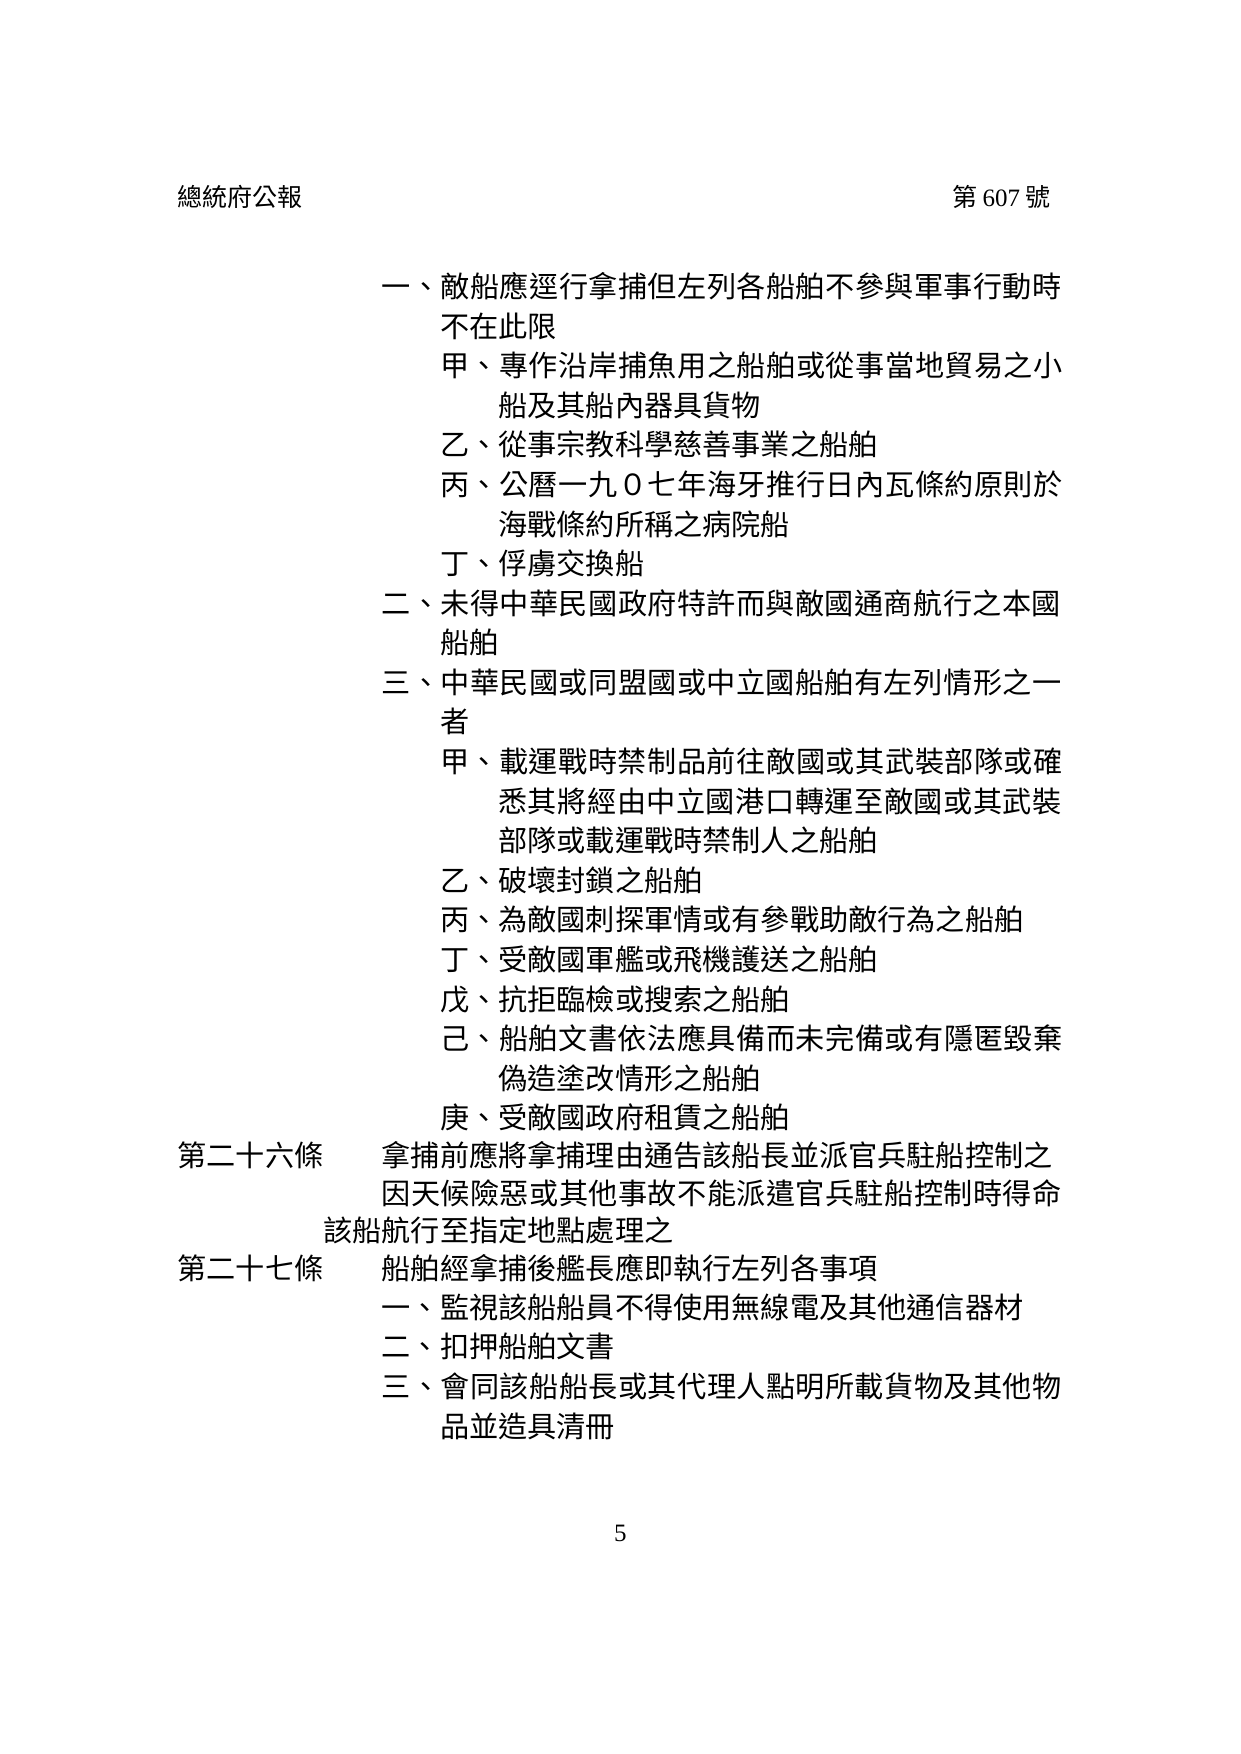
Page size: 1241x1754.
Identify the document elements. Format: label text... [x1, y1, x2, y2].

text 庚、受敵國政府租賃之船舶 [440, 1097, 1063, 1137]
text 三、會同該船船長或其代理人點明所載貨物及其他物品並造具清冊 [381, 1366, 1063, 1445]
text 二、扣押船舶文書 [381, 1326, 1063, 1366]
text 乙、破壞封鎖之船舶 [440, 859, 1063, 899]
text 丙、公曆一九０七年海牙推行日內瓦條約原則於海戰條約所稱之病院船 [440, 464, 1063, 543]
text 因天候險惡或其他事故不能派遣官兵駐船控制時得命該船航行至指定地點處理之 [323, 1174, 1063, 1249]
text 三、中華民國或同盟國或中立國船舶有左列情形之一者 [381, 662, 1063, 741]
text 甲、專作沿岸捕魚用之船舶或從事當地貿易之小船及其船內器具貨物 [440, 345, 1063, 424]
text 甲、載運戰時禁制品前往敵國或其武裝部隊或確悉其將經由中立國港口轉運至敵國或其武裝部隊或載運戰時禁制人之船舶 [440, 741, 1063, 859]
text 第二十六條 拿捕前應將拿捕理由通告該船長並派官兵駐船控制之 [177, 1137, 1063, 1174]
text 第二十七條 船舶經拿捕後艦長應即執行左列各事項 [177, 1249, 1063, 1287]
text 己、船舶文書依法應具備而未完備或有隱匿毀棄偽造塗改情形之船舶 [440, 1018, 1063, 1097]
text 丙、為敵國刺探軍情或有參戰助敵行為之船舶 [440, 899, 1063, 939]
text 乙、從事宗教科學慈善事業之船舶 [440, 424, 1063, 464]
text 丁、俘虜交換船 [440, 543, 1063, 582]
text 一、監視該船船員不得使用無線電及其他通信器材 [381, 1287, 1063, 1326]
text 丁、受敵國軍艦或飛機護送之船舶 [440, 939, 1063, 978]
text 二、未得中華民國政府特許而與敵國通商航行之本國船舶 [381, 582, 1063, 662]
text 戊、抗拒臨檢或搜索之船舶 [440, 978, 1063, 1018]
text 一、敵船應逕行拿捕但左列各船舶不參與軍事行動時不在此限 [381, 266, 1063, 345]
